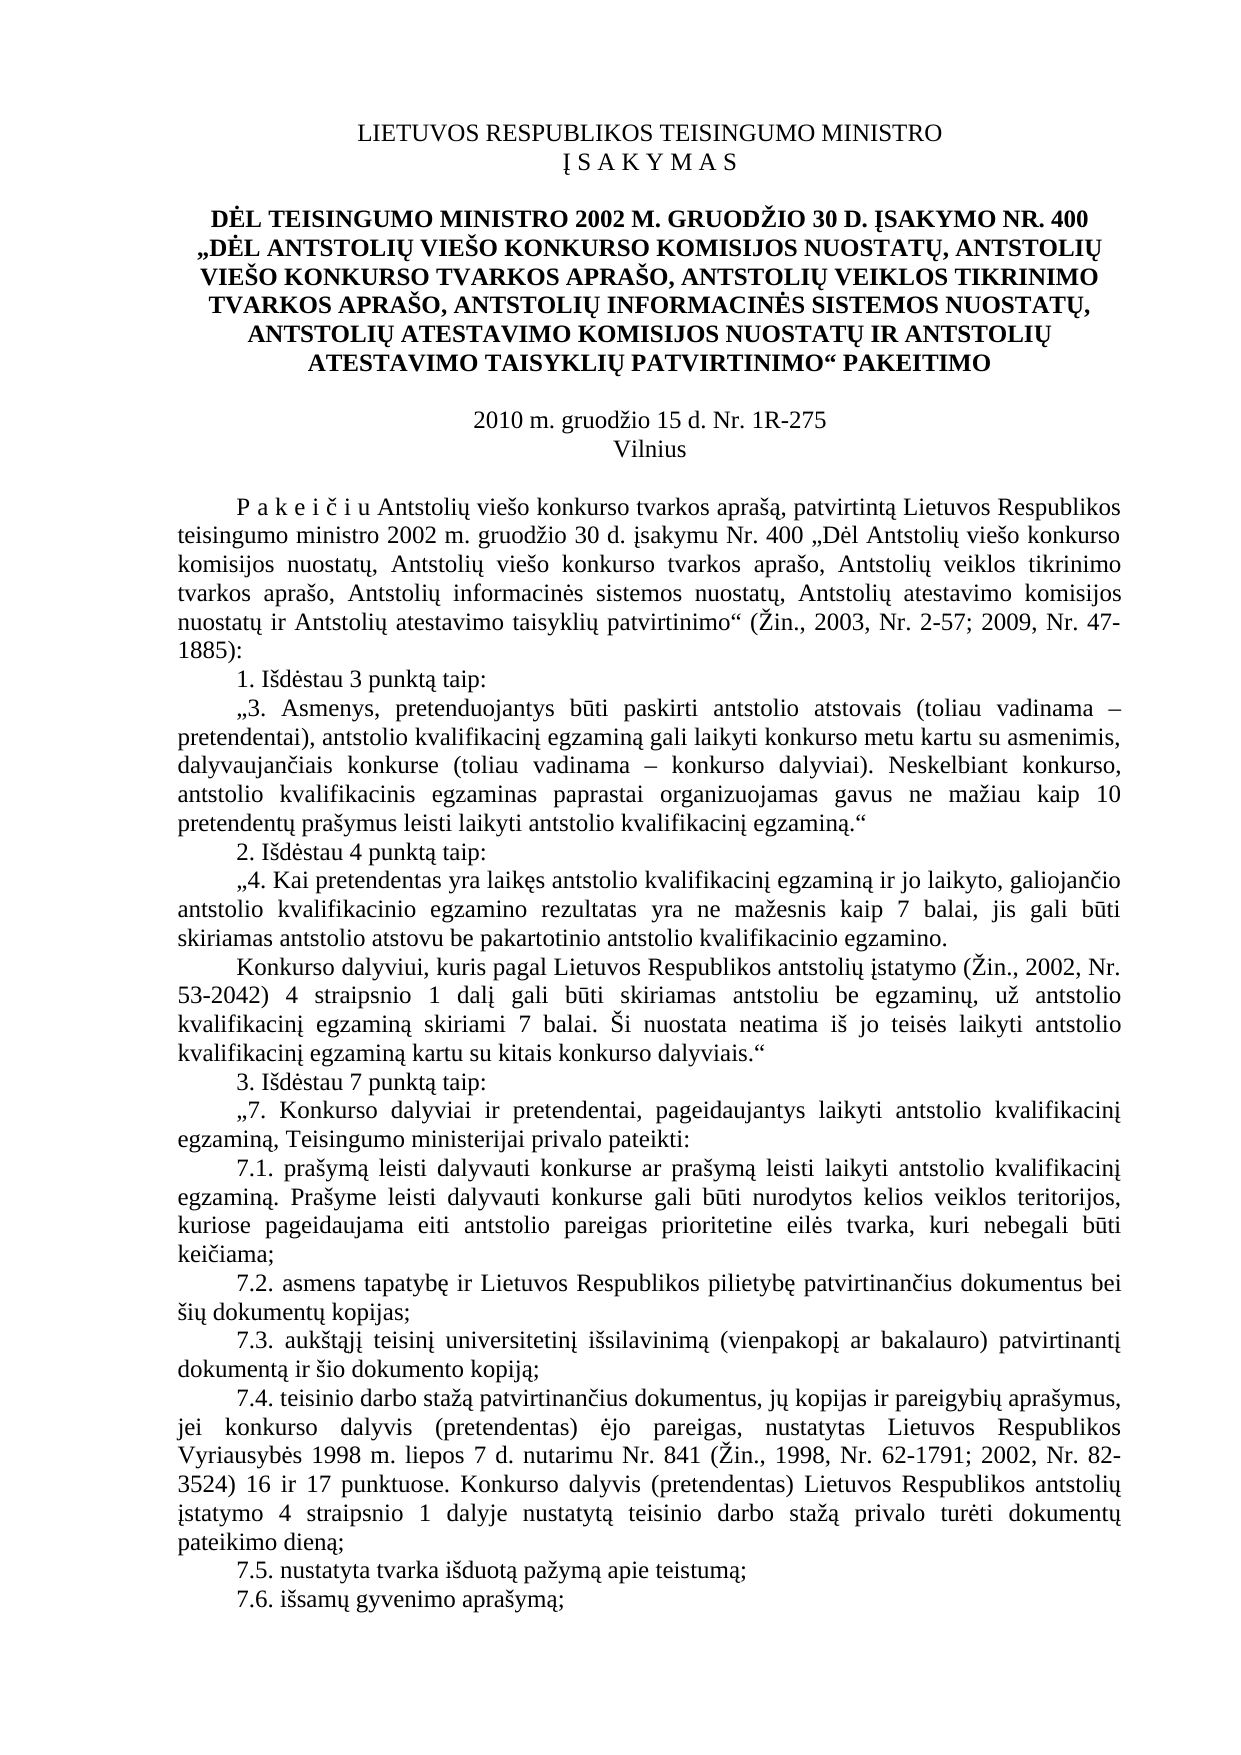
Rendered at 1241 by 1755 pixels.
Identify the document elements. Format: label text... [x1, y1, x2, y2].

text 7.4. teisinio darbo stažą patvirtinančius dokumentus, jų kopijas ir pareigybių aprašymus, jei konkurso dalyvis (pretendentas) ėjo pareigas, nustatytas Lietuvos Respublikos Vyriausybės 1998 m. liepos 7 d. nutarimu Nr. 841 (Žin., 1998, Nr. 62-1791; 2002, Nr. 82-3524) 16 ir 17 punktuose. Konkurso dalyvis (pretendentas) Lietuvos Respublikos antstolių įstatymo 4 straipsnio 1 dalyje nustatytą teisinio darbo stažą privalo turėti dokumentų pateikimo dieną; [177, 1383, 1122, 1556]
text 3. Išdėstau 7 punktą taip: [177, 1067, 1122, 1096]
text DĖL TEISINGUMO MINISTRO 2002 M. GRUODŽIO 30 D. ĮSAKYMO Nr. 400 „DĖL ANTSTOLIŲ VIEŠO KONKURSO KOMISIJOS NUOSTATŲ, ANTSTOLIŲ VIEŠO KONKURSO TVARKOS APRAŠO, ANTSTOLIŲ VEIKLOS TIKRINIMO TVARKOS APRAŠO, ANTSTOLIŲ INFORMACINĖS SISTEMOS NUOSTATŲ, ANTSTOLIŲ ATESTAVIMO KOMISIJOS NUOSTATŲ IR ANTSTOLIŲ ATESTAVIMO TAISYKLIŲ PATVIRTINIMO“ PAKEITIMO [177, 204, 1122, 377]
text 7.6. išsamų gyvenimo aprašymą; [177, 1584, 1122, 1613]
text 7.2. asmens tapatybę ir Lietuvos Respublikos pilietybę patvirtinančius dokumentus bei šių dokumentų kopijas; [177, 1268, 1122, 1326]
text „7. Konkurso dalyviai ir pretendentai, pageidaujantys laikyti antstolio kvalifikacinį egzaminą, Teisingumo ministerijai privalo pateikti: [177, 1096, 1122, 1153]
text „4. Kai pretendentas yra laikęs antstolio kvalifikacinį egzaminą ir jo laikyto, galiojančio antstolio kvalifikacinio egzamino rezultatas yra ne mažesnis kaip 7 balai, jis gali būti skiriamas antstolio atstovu be pakartotinio antstolio kvalifikacinio egzamino. [177, 866, 1122, 952]
text 7.1. prašymą leisti dalyvauti konkurse ar prašymą leisti laikyti antstolio kvalifikacinį egzaminą. Prašyme leisti dalyvauti konkurse gali būti nurodytos kelios veiklos teritorijos, kuriose pageidaujama eiti antstolio pareigas prioritetine eilės tvarka, kuri nebegali būti keičiama; [177, 1153, 1122, 1268]
text Į S A K Y M A S [177, 147, 1122, 176]
text Konkurso dalyviui, kuris pagal Lietuvos Respublikos antstolių įstatymo (Žin., 2002, Nr. 53-2042) 4 straipsnio 1 dalį gali būti skiriamas antstoliu be egzaminų, už antstolio kvalifikacinį egzaminą skiriami 7 balai. Ši nuostata neatima iš jo teisės laikyti antstolio kvalifikacinį egzaminą kartu su kitais konkurso dalyviais.“ [177, 952, 1122, 1067]
text P a k e i č i u Antstolių viešo konkurso tvarkos aprašą, patvirtintą Lietuvos Respublikos teisingumo ministro 2002 m. gruodžio 30 d. įsakymu Nr. 400 „Dėl Antstolių viešo konkurso komisijos nuostatų, Antstolių viešo konkurso tvarkos aprašo, Antstolių veiklos tikrinimo tvarkos aprašo, Antstolių informacinės sistemos nuostatų, Antstolių atestavimo komisijos nuostatų ir Antstolių atestavimo taisyklių patvirtinimo“ (Žin., 2003, Nr. 2-57; 2009, Nr. 47-1885): [177, 492, 1122, 664]
text 2. Išdėstau 4 punktą taip: [177, 837, 1122, 866]
text 7.3. aukštąjį teisinį universitetinį išsilavinimą (vienpakopį ar bakalauro) patvirtinantį dokumentą ir šio dokumento kopiją; [177, 1326, 1122, 1383]
text 1. Išdėstau 3 punktą taip: [177, 664, 1122, 693]
text Vilnius [177, 434, 1122, 463]
text „3. Asmenys, pretenduojantys būti paskirti antstolio atstovais (toliau vadinama – pretendentai), antstolio kvalifikacinį egzaminą gali laikyti konkurso metu kartu su asmenimis, dalyvaujančiais konkurse (toliau vadinama – konkurso dalyviai). Neskelbiant konkurso, antstolio kvalifikacinis egzaminas paprastai organizuojamas gavus ne mažiau kaip 10 pretendentų prašymus leisti laikyti antstolio kvalifikacinį egzaminą.“ [177, 693, 1122, 837]
text LIETUVOS RESPUBLIKOS TEISINGUMO MINISTRO [177, 118, 1122, 147]
text 2010 m. gruodžio 15 d. Nr. 1R-275 [177, 406, 1122, 434]
text 7.5. nustatyta tvarka išduotą pažymą apie teistumą; [177, 1556, 1122, 1584]
